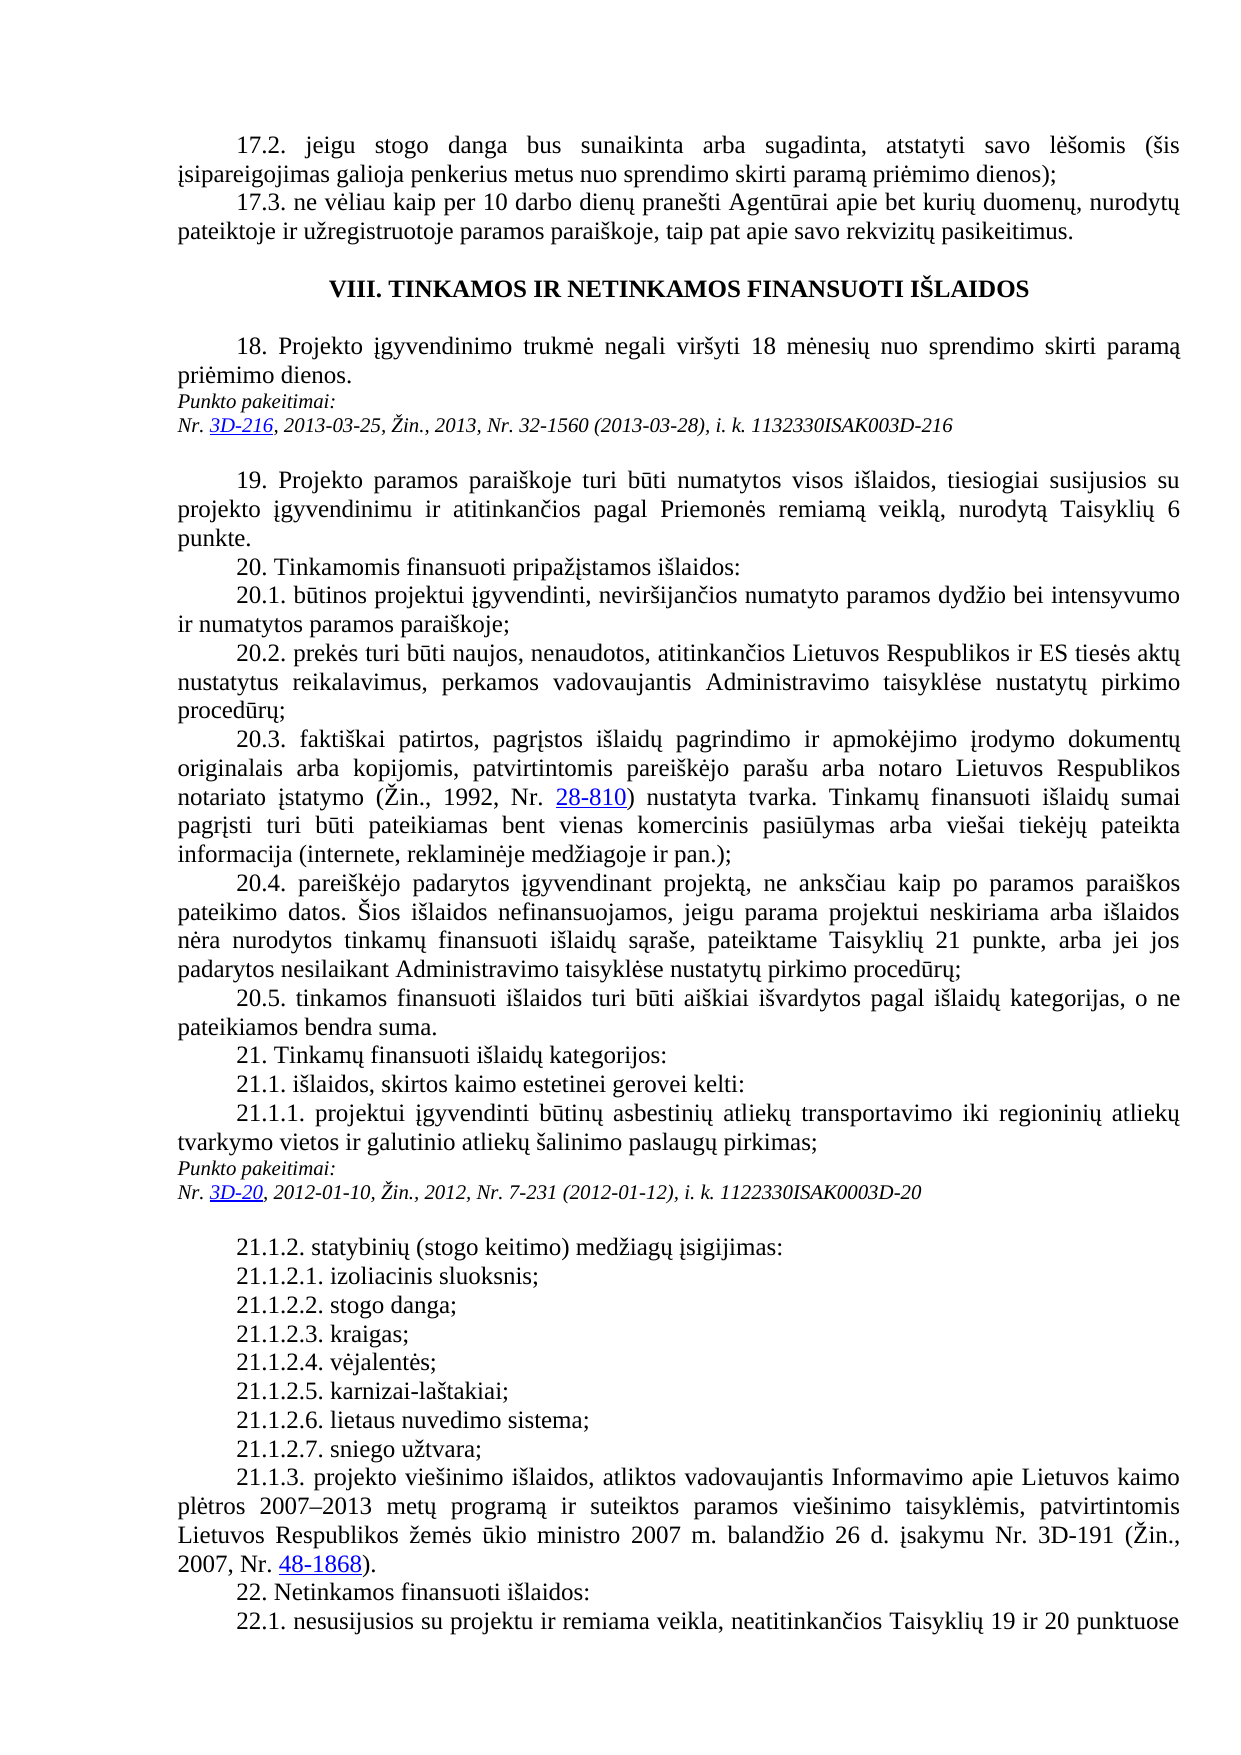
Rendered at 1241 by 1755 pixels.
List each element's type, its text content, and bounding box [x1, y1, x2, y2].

text 21.1.2.6. lietaus nuvedimo sistema; [177, 1405, 1181, 1434]
text 20. Tinkamomis finansuoti pripažįstamos išlaidos: [177, 552, 1181, 581]
text 20.3. faktiškai patirtos, pagrįstos išlaidų pagrindimo ir apmokėjimo įrodymo dokumentų originalais arba kopijomis, patvirtintomis pareiškėjo parašu arba notaro Lietuvos Respublikos notariato įstatymo (Žin., 1992, Nr. 28-810) nustatyta tvarka. Tinkamų finansuoti išlaidų sumai pagrįsti turi būti pateikiamas bent vienas komercinis pasiūlymas arba viešai tiekėjų pateikta informacija (internete, reklaminėje medžiagoje ir pan.); [177, 724, 1181, 868]
text 21.1.1. projektui įgyvendinti būtinų asbestinių atliekų transportavimo iki regioninių atliekų tvarkymo vietos ir galutinio atliekų šalinimo paslaugų pirkimas; [177, 1098, 1181, 1156]
text VIII. TINKAMOS IR NETINKAMOS FINANSUOTI IŠLAIDOS [177, 274, 1181, 302]
text 21.1. išlaidos, skirtos kaimo estetinei gerovei kelti: [177, 1069, 1181, 1098]
text 20.2. prekės turi būti naujos, nenaudotos, atitinkančios Lietuvos Respublikos ir ES tiesės aktų nustatytus reikalavimus, perkamos vadovaujantis Administravimo taisyklėse nustatytų pirkimo procedūrų; [177, 638, 1181, 724]
text Nr. 3D-216, 2013-03-25, Žin., 2013, Nr. 32-1560 (2013-03-28), i. k. 1132330ISAK003D-216 [177, 413, 1181, 437]
text 18. Projekto įgyvendinimo trukmė negali viršyti 18 mėnesių nuo sprendimo skirti paramą priėmimo dienos. [177, 331, 1181, 389]
text 21.1.2.5. karnizai-laštakiai; [177, 1376, 1181, 1405]
text 21. Tinkamų finansuoti išlaidų kategorijos: [177, 1041, 1181, 1069]
text Nr. 3D-20, 2012-01-10, Žin., 2012, Nr. 7-231 (2012-01-12), i. k. 1122330ISAK0003D-20 [177, 1179, 1181, 1204]
text 21.1.2.1. izoliacinis sluoksnis; [177, 1261, 1181, 1290]
text 20.4. pareiškėjo padarytos įgyvendinant projektą, ne anksčiau kaip po paramos paraiškos pateikimo datos. Šios išlaidos nefinansuojamos, jeigu parama projektui neskiriama arba išlaidos nėra nurodytos tinkamų finansuoti išlaidų sąraše, pateiktame Taisyklių 21 punkte, arba jei jos padarytos nesilaikant Administravimo taisyklėse nustatytų pirkimo procedūrų; [177, 868, 1181, 983]
text Punkto pakeitimai: [177, 389, 1181, 413]
text 22.1. nesusijusios su projektu ir remiama veikla, neatitinkančios Taisyklių 19 ir 20 punktuose [177, 1606, 1181, 1635]
text 21.1.2.4. vėjalentės; [177, 1347, 1181, 1376]
text 17.2. jeigu stogo danga bus sunaikinta arba sugadinta, atstatyti savo lėšomis (šis įsipareigojimas galioja penkerius metus nuo sprendimo skirti paramą priėmimo dienos); [177, 130, 1181, 187]
text Punkto pakeitimai: [177, 1156, 1181, 1179]
text 21.1.2. statybinių (stogo keitimo) medžiagų įsigijimas: [177, 1232, 1181, 1261]
text 21.1.3. projekto viešinimo išlaidos, atliktos vadovaujantis Informavimo apie Lietuvos kaimo plėtros 2007–2013 metų programą ir suteiktos paramos viešinimo taisyklėmis, patvirtintomis Lietuvos Respublikos žemės ūkio ministro 2007 m. balandžio 26 d. įsakymu Nr. 3D-191 (Žin., 2007, Nr. 48-1868). [177, 1462, 1181, 1577]
text 20.1. būtinos projektui įgyvendinti, neviršijančios numatyto paramos dydžio bei intensyvumo ir numatytos paramos paraiškoje; [177, 581, 1181, 638]
text 17.3. ne vėliau kaip per 10 darbo dienų pranešti Agentūrai apie bet kurių duomenų, nurodytų pateiktoje ir užregistruotoje paramos paraiškoje, taip pat apie savo rekvizitų pasikeitimus. [177, 187, 1181, 245]
text 21.1.2.3. kraigas; [177, 1319, 1181, 1347]
text 20.5. tinkamos finansuoti išlaidos turi būti aiškiai išvardytos pagal išlaidų kategorijas, o ne pateikiamos bendra suma. [177, 983, 1181, 1041]
text 21.1.2.2. stogo danga; [177, 1290, 1181, 1319]
text 22. Netinkamos finansuoti išlaidos: [177, 1577, 1181, 1606]
text 19. Projekto paramos paraiškoje turi būti numatytos visos išlaidos, tiesiogiai susijusios su projekto įgyvendinimu ir atitinkančios pagal Priemonės remiamą veiklą, nurodytą Taisyklių 6 punkte. [177, 466, 1181, 552]
text 21.1.2.7. sniego užtvara; [177, 1434, 1181, 1462]
